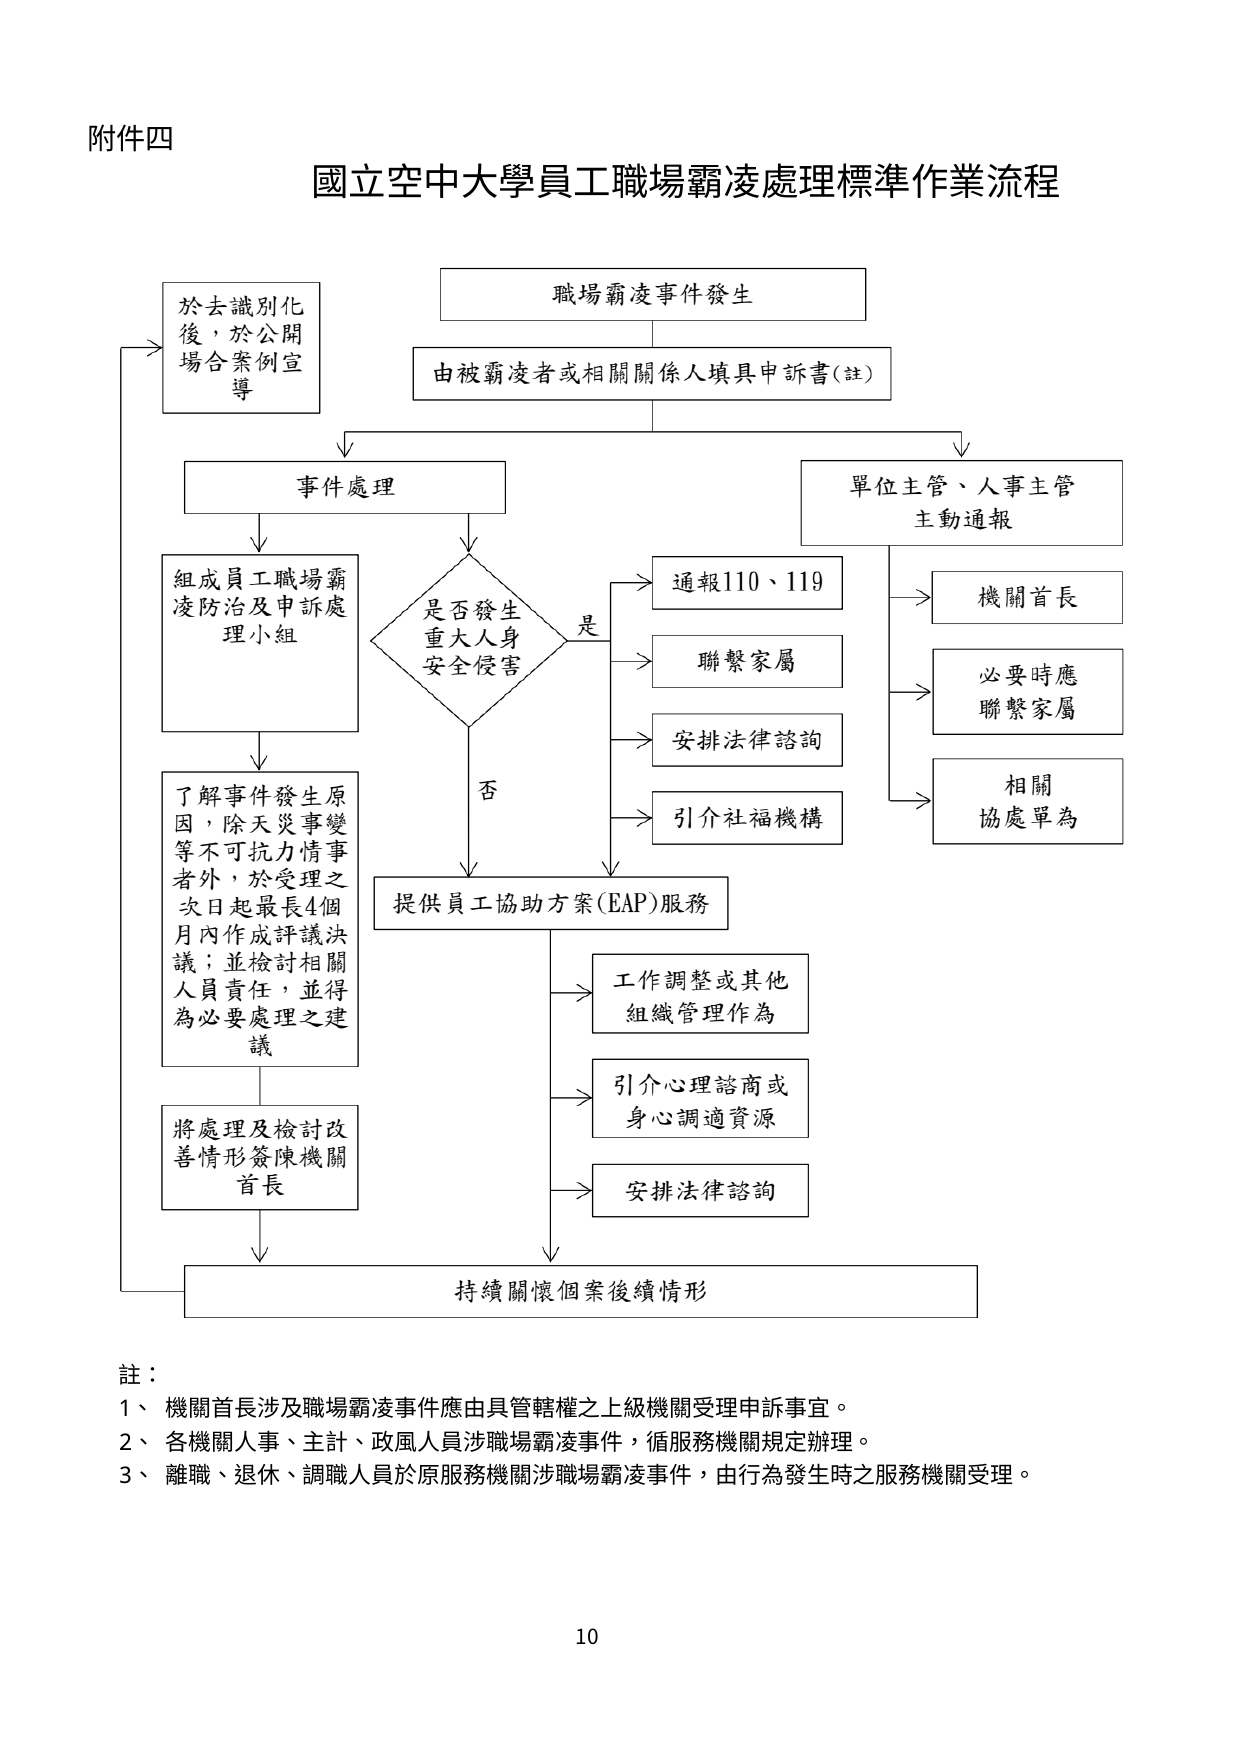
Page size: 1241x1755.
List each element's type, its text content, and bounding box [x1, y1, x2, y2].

list 各機關人事、主計、政風人員涉職場霸凌事件，循服務機關規定辦理。 [118, 1423, 1056, 1457]
subtitle 國立空中大學員工職場霸凌處理標準作業流程 [148, 137, 1101, 210]
list 離職、退休、調職人員於原服務機關涉職場霸凌事件，由行為發生時之服務機關受理。 [118, 1457, 1056, 1490]
text 附件四 [87, 115, 181, 153]
list 機關首長涉及職場霸凌事件應由具管轄權之上級機關受理申訴事宜。 [118, 1390, 1056, 1423]
text 註： [118, 1357, 1056, 1390]
